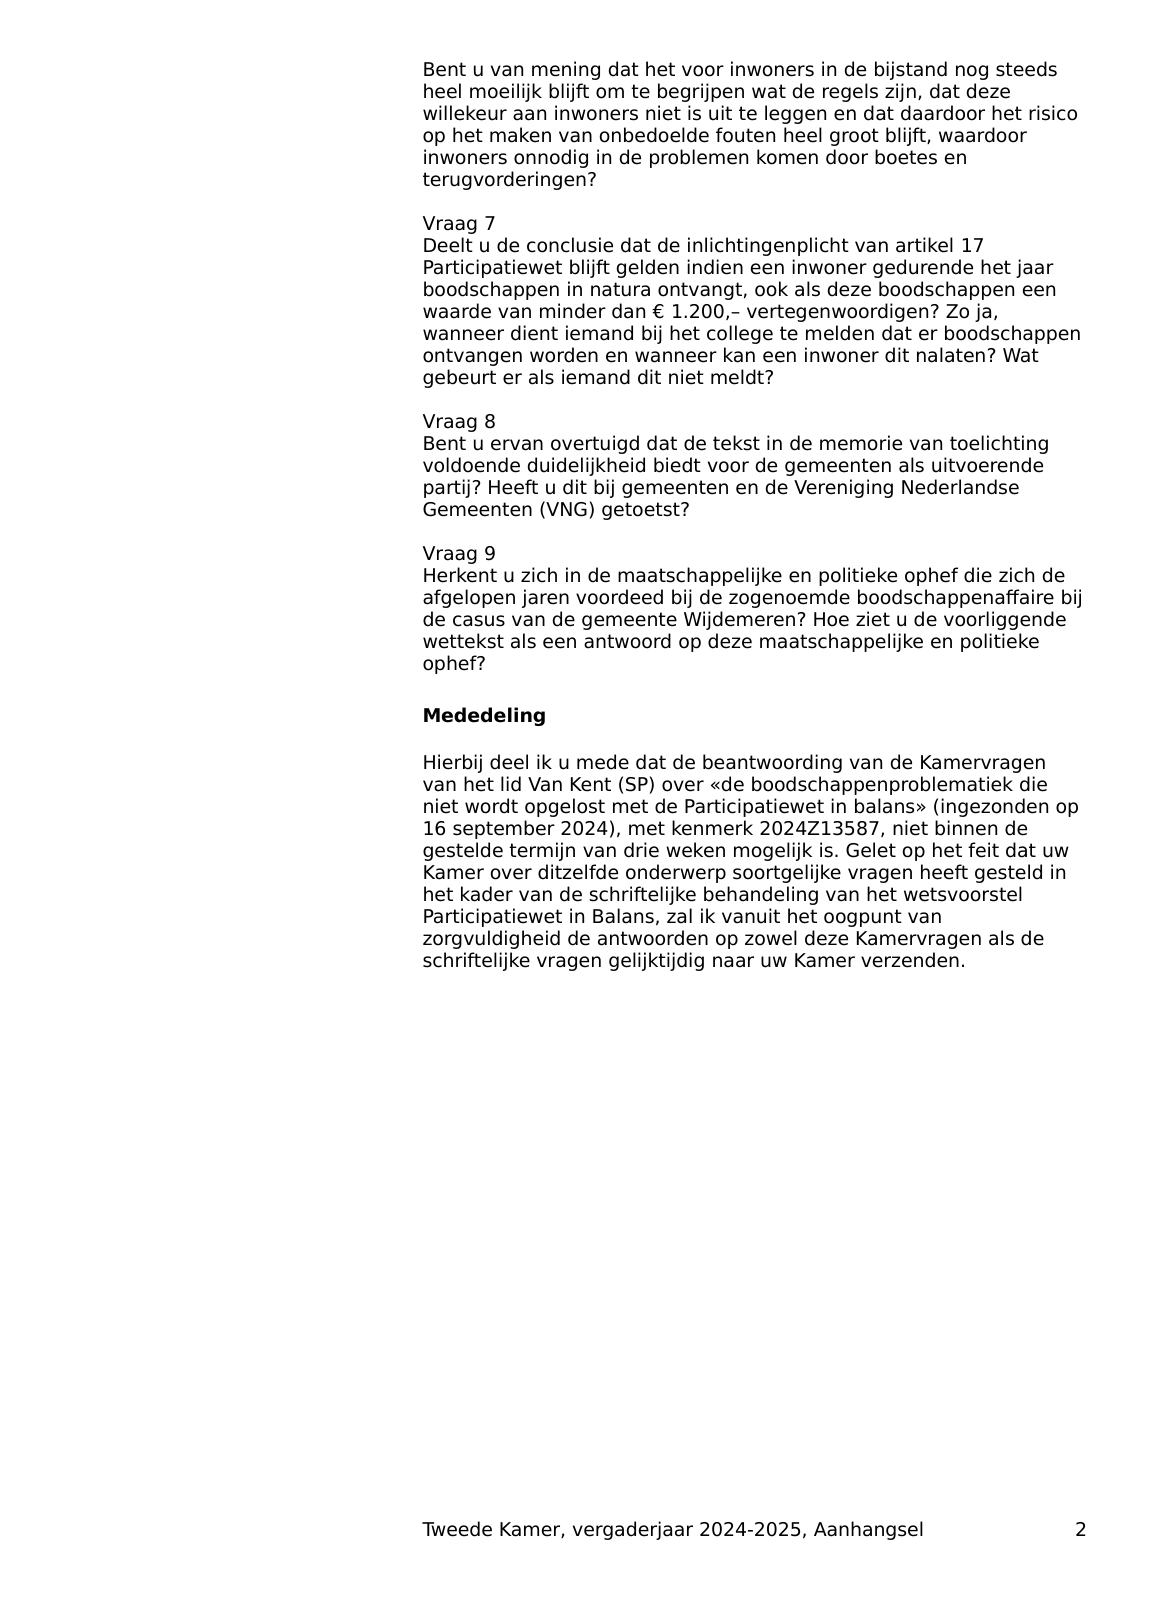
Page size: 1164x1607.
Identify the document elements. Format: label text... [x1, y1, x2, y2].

text Deelt u de conclusie dat de inlichtingenplicht van artikel 17 Participatiewet blijft gelden indien een inwoner gedurende het jaar boodschappen in natura ontvangt, ook als deze boodschappen een waarde van minder dan € 1.200,– vertegenwoordigen? Zo ja, wanneer dient iemand bij het college te melden dat er boodschappen ontvangen worden en wanneer kan een inwoner dit nalaten? Wat gebeurt er als iemand dit niet meldt? [422, 235, 1087, 389]
text Herkent u zich in de maatschappelijke en politieke ophef die zich de afgelopen jaren voordeed bij de zogenoemde boodschappenaffaire bij de casus van de gemeente Wijdemeren? Hoe ziet u de voorliggende wettekst als een antwoord op deze maatschappelijke en politieke ophef? [422, 565, 1087, 675]
subtitle Mededeling [422, 705, 1087, 727]
text Vraag 8 [422, 411, 1087, 433]
text Vraag 9 [422, 543, 1087, 565]
text Bent u ervan overtuigd dat de tekst in de memorie van toelichting voldoende duidelijkheid biedt voor de gemeenten als uitvoerende partij? Heeft u dit bij gemeenten en de Vereniging Nederlandse Gemeenten (VNG) getoetst? [422, 433, 1087, 521]
text Hierbij deel ik u mede dat de beantwoording van de Kamervragen van het lid Van Kent (SP) over «de boodschappenproblematiek die niet wordt opgelost met de Participatiewet in balans» (ingezonden op 16 september 2024), met kenmerk 2024Z13587, niet binnen de gestelde termijn van drie weken mogelijk is. Gelet op het feit dat uw Kamer over ditzelfde onderwerp soortgelijke vragen heeft gesteld in het kader van de schriftelijke behandeling van het wetsvoorstel Participatiewet in Balans, zal ik vanuit het oogpunt van zorgvuldigheid de antwoorden op zowel deze Kamervragen als de schriftelijke vragen gelijktijdig naar uw Kamer verzenden. [422, 752, 1087, 972]
text Bent u van mening dat het voor inwoners in de bijstand nog steeds heel moeilijk blijft om te begrijpen wat de regels zijn, dat deze willekeur aan inwoners niet is uit te leggen en dat daardoor het risico op het maken van onbedoelde fouten heel groot blijft, waardoor inwoners onnodig in de problemen komen door boetes en terugvorderingen? [422, 59, 1087, 191]
text Vraag 7 [422, 213, 1087, 235]
